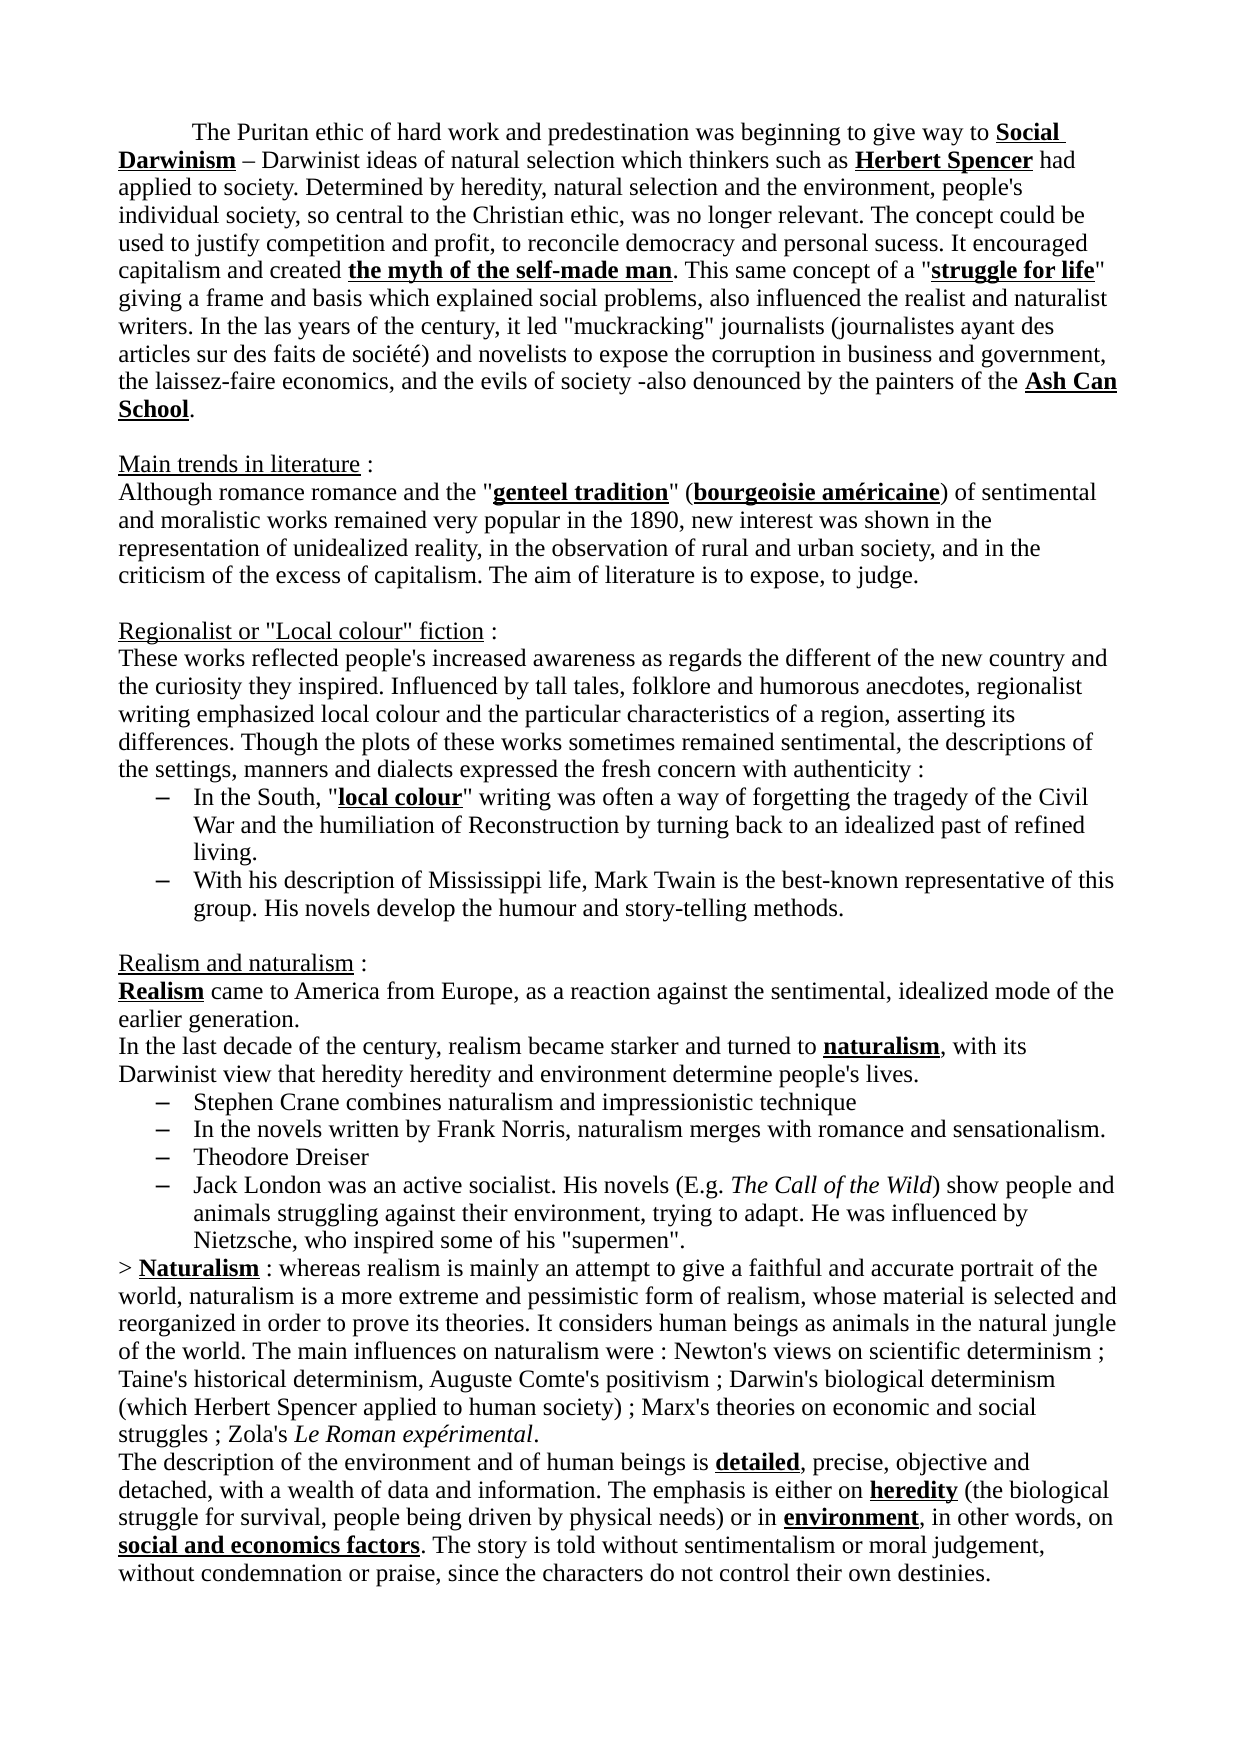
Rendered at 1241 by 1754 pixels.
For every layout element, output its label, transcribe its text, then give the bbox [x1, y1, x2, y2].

text These works reflected people's increased awareness as regards the different of the new country and the curiosity they inspired. Influenced by tall tales, folklore and humorous anecdotes, regionalist writing emphasized local colour and the particular characteristics of a region, asserting its differences. Though the plots of these works sometimes remained sentimental, the descriptions of the settings, manners and dialects expressed the fresh concern with authenticity : [118, 644, 1122, 783]
text In the last decade of the century, realism became starker and turned to naturalism, with its Darwinist view that heredity heredity and environment determine people's lives. [118, 1032, 1122, 1088]
list In the South, "local colour" writing was often a way of forgetting the tragedy of the Civil War and the humiliation of Reconstruction by turning back to an idealized past of refined living. [156, 783, 1122, 866]
list Jack London was an active socialist. His novels (E.g. The Call of the Wild) show people and animals struggling against their environment, trying to adapt. He was influenced by Nietzsche, who inspired some of his "supermen". [156, 1171, 1122, 1254]
list In the novels written by Frank Norris, naturalism merges with romance and sensationalism. [156, 1116, 1122, 1143]
list Stephen Crane combines naturalism and impressionistic technique [156, 1088, 1122, 1116]
list With his description of Mississippi life, Mark Twain is the best-known representative of this group. His novels develop the humour and story-telling methods. [156, 866, 1122, 922]
text Realism came to America from Europe, as a reaction against the sentimental, idealized mode of the earlier generation. [118, 977, 1122, 1032]
text The description of the environment and of human beings is detailed, precise, objective and detached, with a wealth of data and information. The emphasis is either on heredity (the biological struggle for survival, people being driven by physical needs) or in environment, in other words, on social and economics factors. The story is told without sentimentalism or moral judgement, without condemnation or praise, since the characters do not control their own destinies. [118, 1448, 1122, 1587]
text Realism and naturalism : [118, 949, 1122, 977]
text > Naturalism : whereas realism is mainly an attempt to give a faithful and accurate portrait of the world, naturalism is a more extreme and pessimistic form of realism, whose material is selected and reorganized in order to prove its theories. It considers human beings as animals in the natural jungle of the world. The main influences on naturalism were : Newton's views on scientific determinism ; Taine's historical determinism, Auguste Comte's positivism ; Darwin's biological determinism (which Herbert Spencer applied to human society) ; Marx's theories on economic and social struggles ; Zola's Le Roman expérimental. [118, 1254, 1122, 1448]
text Main trends in literature : [118, 451, 1122, 478]
text Although romance romance and the "genteel tradition" (bourgeoisie américaine) of sentimental and moralistic works remained very popular in the 1890, new interest was shown in the representation of unidealized reality, in the observation of rural and urban society, and in the criticism of the excess of capitalism. The aim of literature is to expose, to judge. [118, 478, 1122, 589]
text Regionalist or "Local colour" fiction : [118, 617, 1122, 644]
list Theodore Dreiser [156, 1143, 1122, 1171]
text The Puritan ethic of hard work and predestination was beginning to give way to Social Darwinism – Darwinist ideas of natural selection which thinkers such as Herbert Spencer had applied to society. Determined by heredity, natural selection and the environment, people's individual society, so central to the Christian ethic, was no longer relevant. The concept could be used to justify competition and profit, to reconcile democracy and personal sucess. It encouraged capitalism and created the myth of the self-made man. This same concept of a "struggle for life" giving a frame and basis which explained social problems, also influenced the realist and naturalist writers. In the las years of the century, it led "muckracking" journalists (journalistes ayant des articles sur des faits de société) and novelists to expose the corruption in business and government, the laissez-faire economics, and the evils of society -also denounced by the painters of the Ash Can School. [118, 118, 1122, 423]
